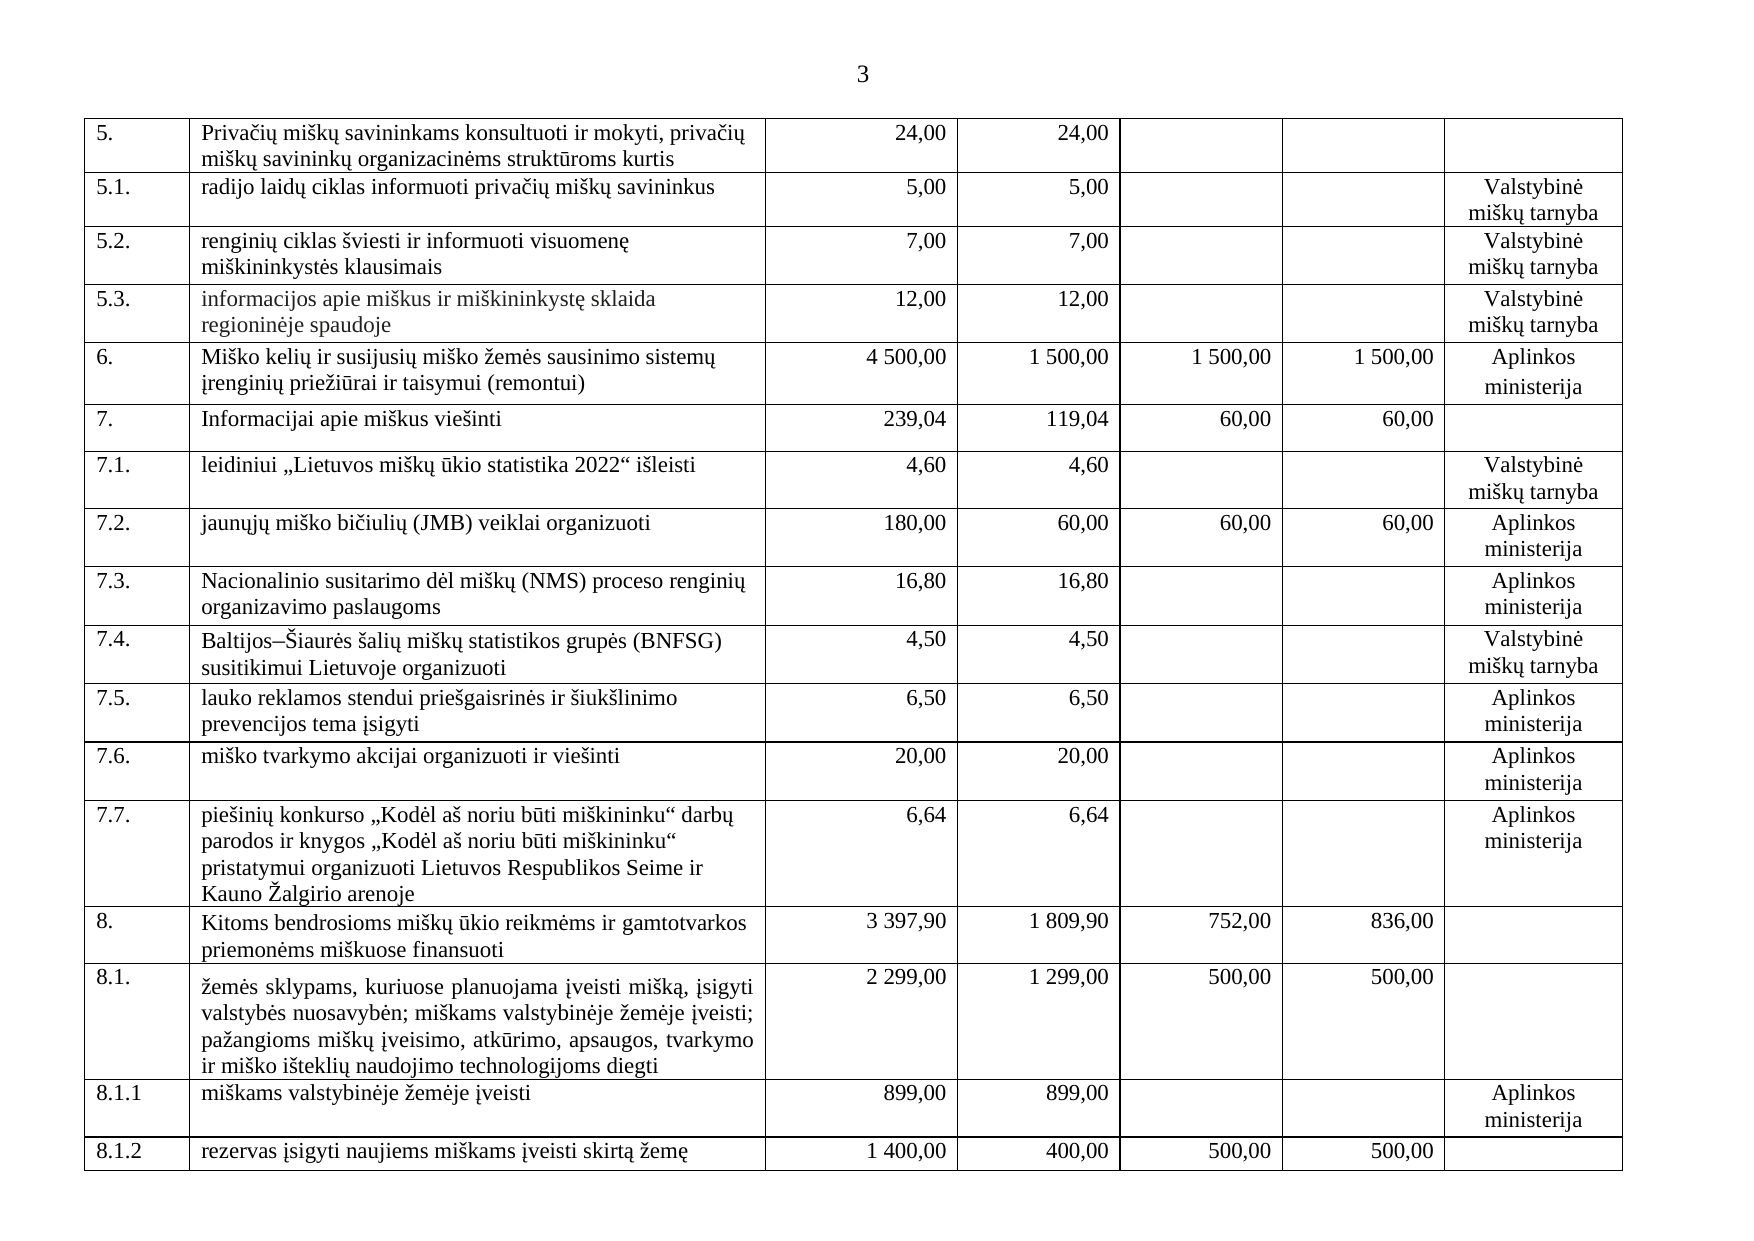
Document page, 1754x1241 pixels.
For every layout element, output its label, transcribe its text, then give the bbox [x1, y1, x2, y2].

table_cell 500,00 [1283, 1138, 1444, 1170]
table_cell 4,60 [766, 452, 957, 508]
table_cell 1 299,00 [958, 964, 1119, 1078]
table_cell 7.5. [85, 684, 189, 741]
table_cell 16,80 [766, 567, 957, 624]
table_cell Aplinkos ministerija [1445, 343, 1622, 404]
table_cell [1283, 452, 1444, 508]
table_cell [1283, 119, 1444, 172]
table_cell Baltijos–Šiaurės šalių miškų statistikos grupės (BNFSG) susitikimui Lietuvoje organizuoti [190, 626, 765, 683]
table_cell 7.2. [85, 509, 189, 566]
table_cell 24,00 [766, 119, 957, 172]
table_cell 180,00 [766, 509, 957, 566]
table_cell [1283, 285, 1444, 342]
table_cell 6. [85, 343, 189, 404]
table_cell 2 299,00 [766, 964, 957, 1078]
table_cell 899,00 [958, 1080, 1119, 1136]
table_cell 7.4. [85, 626, 189, 683]
table_cell 12,00 [766, 285, 957, 342]
table_cell lauko reklamos stendui priešgaisrinės ir šiukšlinimo prevencijos tema įsigyti [190, 684, 765, 741]
table_cell 239,04 [766, 405, 957, 451]
table_cell piešinių konkurso „Kodėl aš noriu būti miškininku“ darbų parodos ir knygos „Kodėl aš noriu būti miškininku“ pristatymui organizuoti Lietuvos Respublikos Seime ir Kauno Žalgirio arenoje [190, 801, 765, 906]
table_cell 8.1.2 [85, 1138, 189, 1170]
table_cell renginių ciklas šviesti ir informuoti visuomenę miškininkystės klausimais [190, 227, 765, 284]
table_cell [1283, 626, 1444, 683]
table_cell 6,64 [766, 801, 957, 906]
table_cell miškams valstybinėje žemėje įveisti [190, 1080, 765, 1136]
table_cell 899,00 [766, 1080, 957, 1136]
table_cell 20,00 [958, 743, 1119, 800]
table_cell 6,50 [958, 684, 1119, 741]
table_cell 60,00 [1283, 509, 1444, 566]
table_cell [1121, 119, 1282, 172]
table_cell 6,64 [958, 801, 1119, 906]
table_cell 7.7. [85, 801, 189, 906]
table_cell 5,00 [766, 173, 957, 226]
table_cell [1283, 801, 1444, 906]
table_cell 500,00 [1121, 1138, 1282, 1170]
table_cell [1283, 227, 1444, 284]
table_cell 7,00 [958, 227, 1119, 284]
table_cell Aplinkos ministerija [1445, 509, 1622, 566]
table_cell Kitoms bendrosioms miškų ūkio reikmėms ir gamtotvarkos priemonėms miškuose finansuoti [190, 907, 765, 962]
table_cell 4,60 [958, 452, 1119, 508]
table_cell 24,00 [958, 119, 1119, 172]
table_cell [1283, 567, 1444, 624]
table_cell [1121, 743, 1282, 800]
table_cell 60,00 [1283, 405, 1444, 451]
table_cell Aplinkos ministerija [1445, 684, 1622, 741]
table_cell [1283, 1080, 1444, 1136]
table_cell 5.3. [85, 285, 189, 342]
table_cell 16,80 [958, 567, 1119, 624]
table_cell 5. [85, 119, 189, 172]
table_cell 3 397,90 [766, 907, 957, 962]
table_cell [1445, 907, 1622, 962]
table_cell 7.3. [85, 567, 189, 624]
table_cell radijo laidų ciklas informuoti privačių miškų savininkus [190, 173, 765, 226]
table_cell [1121, 684, 1282, 741]
table_cell Nacionalinio susitarimo dėl miškų (NMS) proceso renginių organizavimo paslaugoms [190, 567, 765, 624]
table_cell 20,00 [766, 743, 957, 800]
table_cell Aplinkos ministerija [1445, 567, 1622, 624]
table_cell [1283, 684, 1444, 741]
table_cell informacijos apie miškus ir miškininkystę sklaida regioninėje spaudoje [190, 285, 765, 342]
table_cell Valstybinė miškų tarnyba [1445, 452, 1622, 508]
table_cell Valstybinė miškų tarnyba [1445, 173, 1622, 226]
table_cell 60,00 [958, 509, 1119, 566]
table_cell 752,00 [1121, 907, 1282, 962]
table_cell 7.6. [85, 743, 189, 800]
table_cell miško tvarkymo akcijai organizuoti ir viešinti [190, 743, 765, 800]
table_cell leidiniui „Lietuvos miškų ūkio statistika 2022“ išleisti [190, 452, 765, 508]
table_cell 500,00 [1283, 964, 1444, 1078]
table_cell 4,50 [958, 626, 1119, 683]
table_cell [1283, 743, 1444, 800]
table_cell Informacijai apie miškus viešinti [190, 405, 765, 451]
table_cell 1 809,90 [958, 907, 1119, 962]
table_cell 1 500,00 [1121, 343, 1282, 404]
table_cell [1121, 173, 1282, 226]
table_cell 5.2. [85, 227, 189, 284]
table_cell 8.1. [85, 964, 189, 1078]
table_cell Valstybinė miškų tarnyba [1445, 227, 1622, 284]
table_cell 1 400,00 [766, 1138, 957, 1170]
table_cell 7. [85, 405, 189, 451]
table_cell 400,00 [958, 1138, 1119, 1170]
table_cell Valstybinė miškų tarnyba [1445, 285, 1622, 342]
table_cell 6,50 [766, 684, 957, 741]
table_cell 119,04 [958, 405, 1119, 451]
table_cell rezervas įsigyti naujiems miškams įveisti skirtą žemę [190, 1138, 765, 1170]
table_cell [1121, 626, 1282, 683]
table_cell [1121, 285, 1282, 342]
table_cell 5,00 [958, 173, 1119, 226]
table_cell Aplinkos ministerija [1445, 801, 1622, 906]
table_cell 4,50 [766, 626, 957, 683]
table_cell 5.1. [85, 173, 189, 226]
table_cell Aplinkos ministerija [1445, 743, 1622, 800]
table_cell [1121, 567, 1282, 624]
table_cell 4 500,00 [766, 343, 957, 404]
table_cell jaunųjų miško bičiulių (JMB) veiklai organizuoti [190, 509, 765, 566]
table_cell 1 500,00 [1283, 343, 1444, 404]
table_cell 500,00 [1121, 964, 1282, 1078]
table_cell 60,00 [1121, 509, 1282, 566]
table_cell 12,00 [958, 285, 1119, 342]
table_cell Miško kelių ir susijusių miško žemės sausinimo sistemų įrenginių priežiūrai ir taisymui (remontui) [190, 343, 765, 404]
table_cell [1445, 1138, 1622, 1170]
table_cell [1121, 227, 1282, 284]
table_cell 60,00 [1121, 405, 1282, 451]
table_cell [1121, 1080, 1282, 1136]
table_cell 8.1.1 [85, 1080, 189, 1136]
table_cell 1 500,00 [958, 343, 1119, 404]
table_cell 8. [85, 907, 189, 962]
table_cell [1121, 801, 1282, 906]
table_cell [1445, 405, 1622, 451]
table_cell Privačių miškų savininkams konsultuoti ir mokyti, privačių miškų savininkų organizacinėms struktūroms kurtis [190, 119, 765, 172]
table_cell [1121, 452, 1282, 508]
table_cell žemės sklypams, kuriuose planuojama įveisti mišką, įsigyti valstybės nuosavybėn; miškams valstybinėje žemėje įveisti; pažangioms miškų įveisimo, atkūrimo, apsaugos, tvarkymo ir miško išteklių naudojimo technologijoms diegti [190, 964, 765, 1078]
table_cell 836,00 [1283, 907, 1444, 962]
table_cell Valstybinė miškų tarnyba [1445, 626, 1622, 683]
table_cell [1445, 119, 1622, 172]
table_cell Aplinkos ministerija [1445, 1080, 1622, 1136]
table_cell 7.1. [85, 452, 189, 508]
table_cell [1445, 964, 1622, 1078]
table_cell [1283, 173, 1444, 226]
table_cell 7,00 [766, 227, 957, 284]
